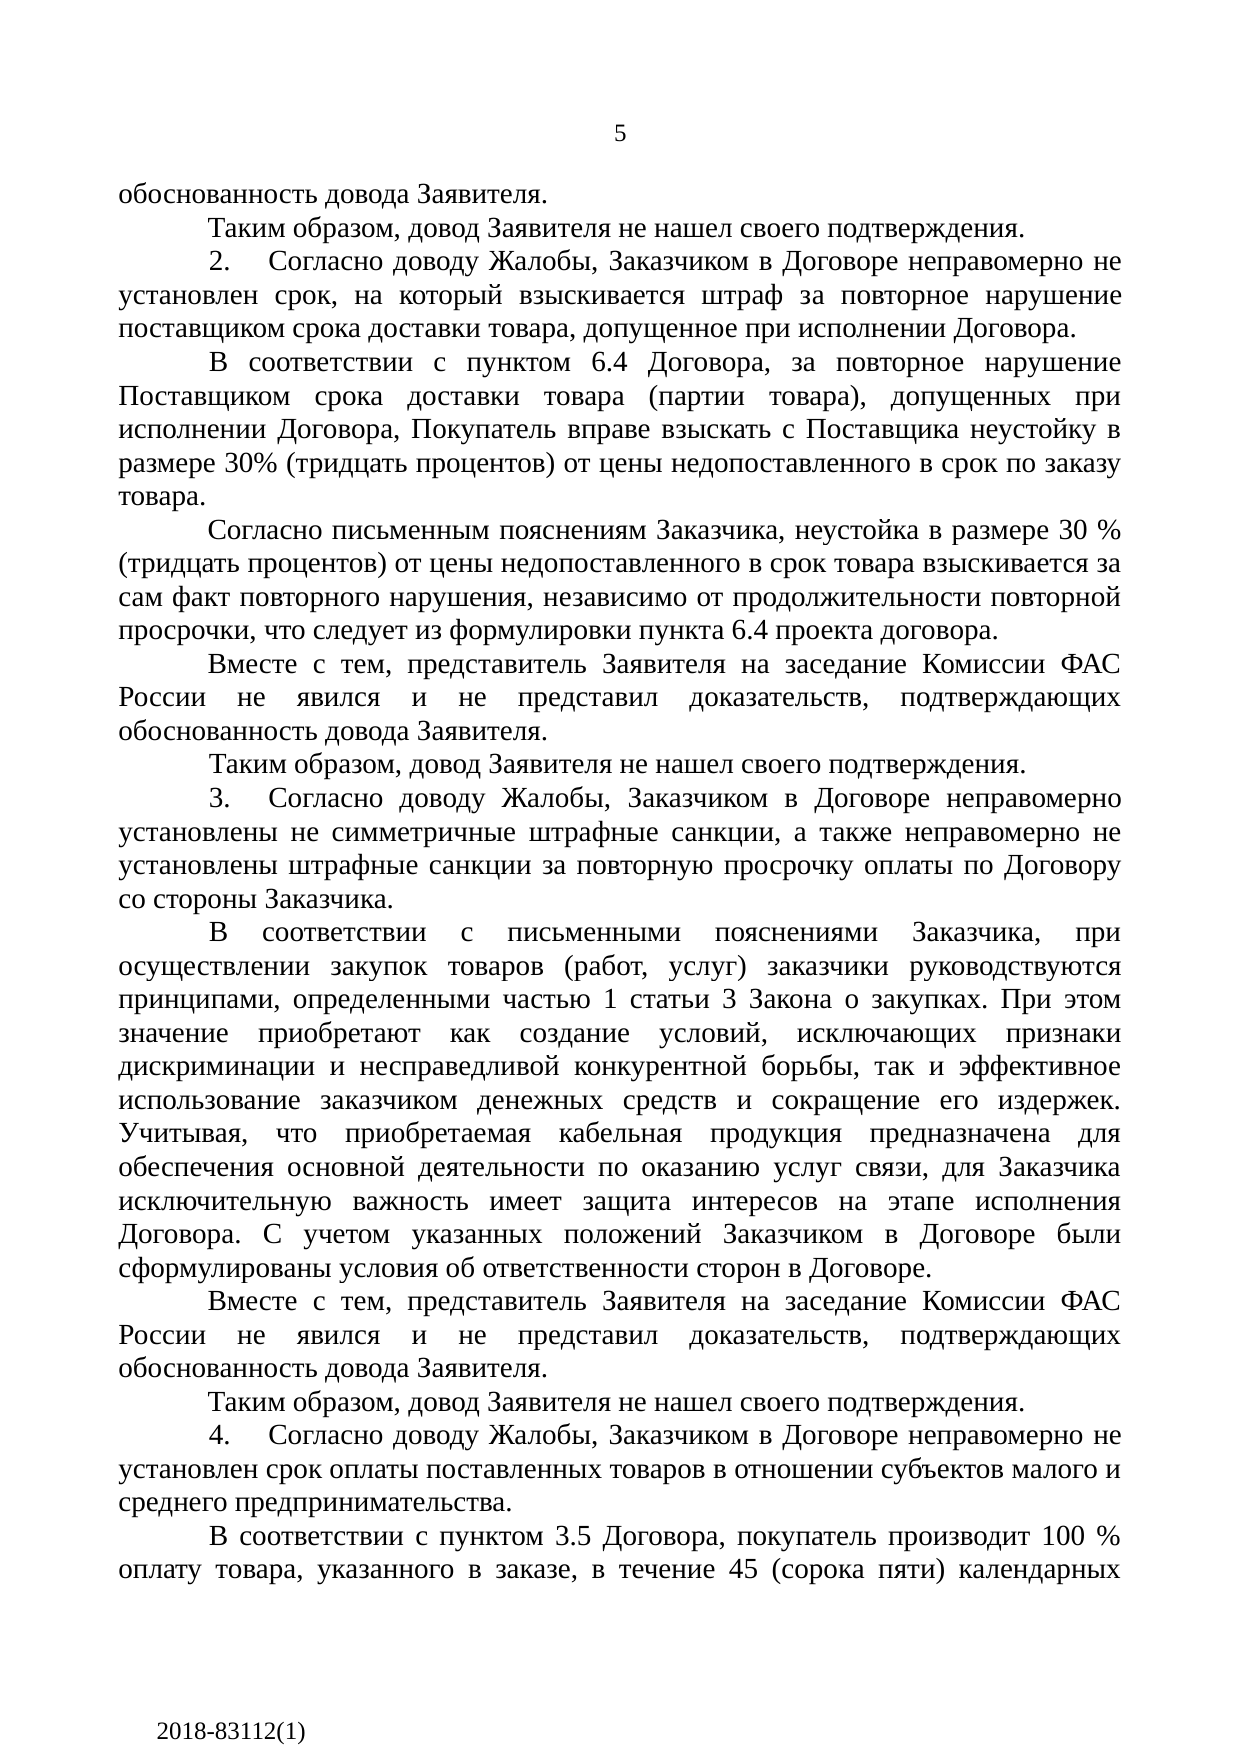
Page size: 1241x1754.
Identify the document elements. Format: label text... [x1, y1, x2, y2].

text Вместе с тем, представитель Заявителя на заседание Комиссии ФАС России не явился и не представил доказательств, подтверждающих обоснованность довода Заявителя. [118, 1283, 1122, 1384]
list Согласно доводу Жалобы, Заказчиком в Договоре неправомерно не установлен срок, на который взыскивается штраф за повторное нарушение поставщиком срока доставки товара, допущенное при исполнении Договора. [118, 243, 1122, 344]
list Согласно доводу Жалобы, Заказчиком в Договоре неправомерно установлены не симметричные штрафные санкции, а также неправомерно не установлены штрафные санкции за повторную просрочку оплаты по Договору со стороны Заказчика. [118, 780, 1122, 914]
text Таким образом, довод Заявителя не нашел своего подтверждения. [118, 747, 1122, 780]
text обоснованность довода Заявителя. [118, 176, 1122, 210]
text В соответствии с пунктом 6.4 Договора, за повторное нарушение Поставщиком срока доставки товара (партии товара), допущенных при исполнении Договора, Покупатель вправе взыскать с Поставщика неустойку в размере 30% (тридцать процентов) от цены недопоставленного в срок по заказу товара. [118, 344, 1122, 512]
list Согласно доводу Жалобы, Заказчиком в Договоре неправомерно не установлен срок оплаты поставленных товаров в отношении субъектов малого и среднего предпринимательства. [118, 1417, 1122, 1518]
text Вместе с тем, представитель Заявителя на заседание Комиссии ФАС России не явился и не представил доказательств, подтверждающих обоснованность довода Заявителя. [118, 646, 1122, 747]
text Таким образом, довод Заявителя не нашел своего подтверждения. [118, 1384, 1122, 1417]
text В соответствии с письменными пояснениями Заказчика, при осуществлении закупок товаров (работ, услуг) заказчики руководствуются принципами, определенными частью 1 статьи 3 Закона о закупках. При этом значение приобретают как создание условий, исключающих признаки дискриминации и несправедливой конкурентной борьбы, так и эффективное использование заказчиком денежных средств и сокращение его издержек. Учитывая, что приобретаемая кабельная продукция предназначена для обеспечения основной деятельности по оказанию услуг связи, для Заказчика исключительную важность имеет защита интересов на этапе исполнения Договора. С учетом указанных положений Заказчиком в Договоре были сформулированы условия об ответственности сторон в Договоре. [118, 914, 1122, 1283]
text Таким образом, довод Заявителя не нашел своего подтверждения. [118, 210, 1122, 243]
text Согласно письменным пояснениям Заказчика, неустойка в размере 30 % (тридцать процентов) от цены недопоставленного в срок товара взыскивается за сам факт повторного нарушения, независимо от продолжительности повторной просрочки, что следует из формулировки пункта 6.4 проекта договора. [118, 512, 1122, 646]
text В соответствии с пунктом 3.5 Договора, покупатель производит 100 % оплату товара, указанного в заказе, в течение 45 (сорока пяти) календарных [118, 1518, 1122, 1585]
